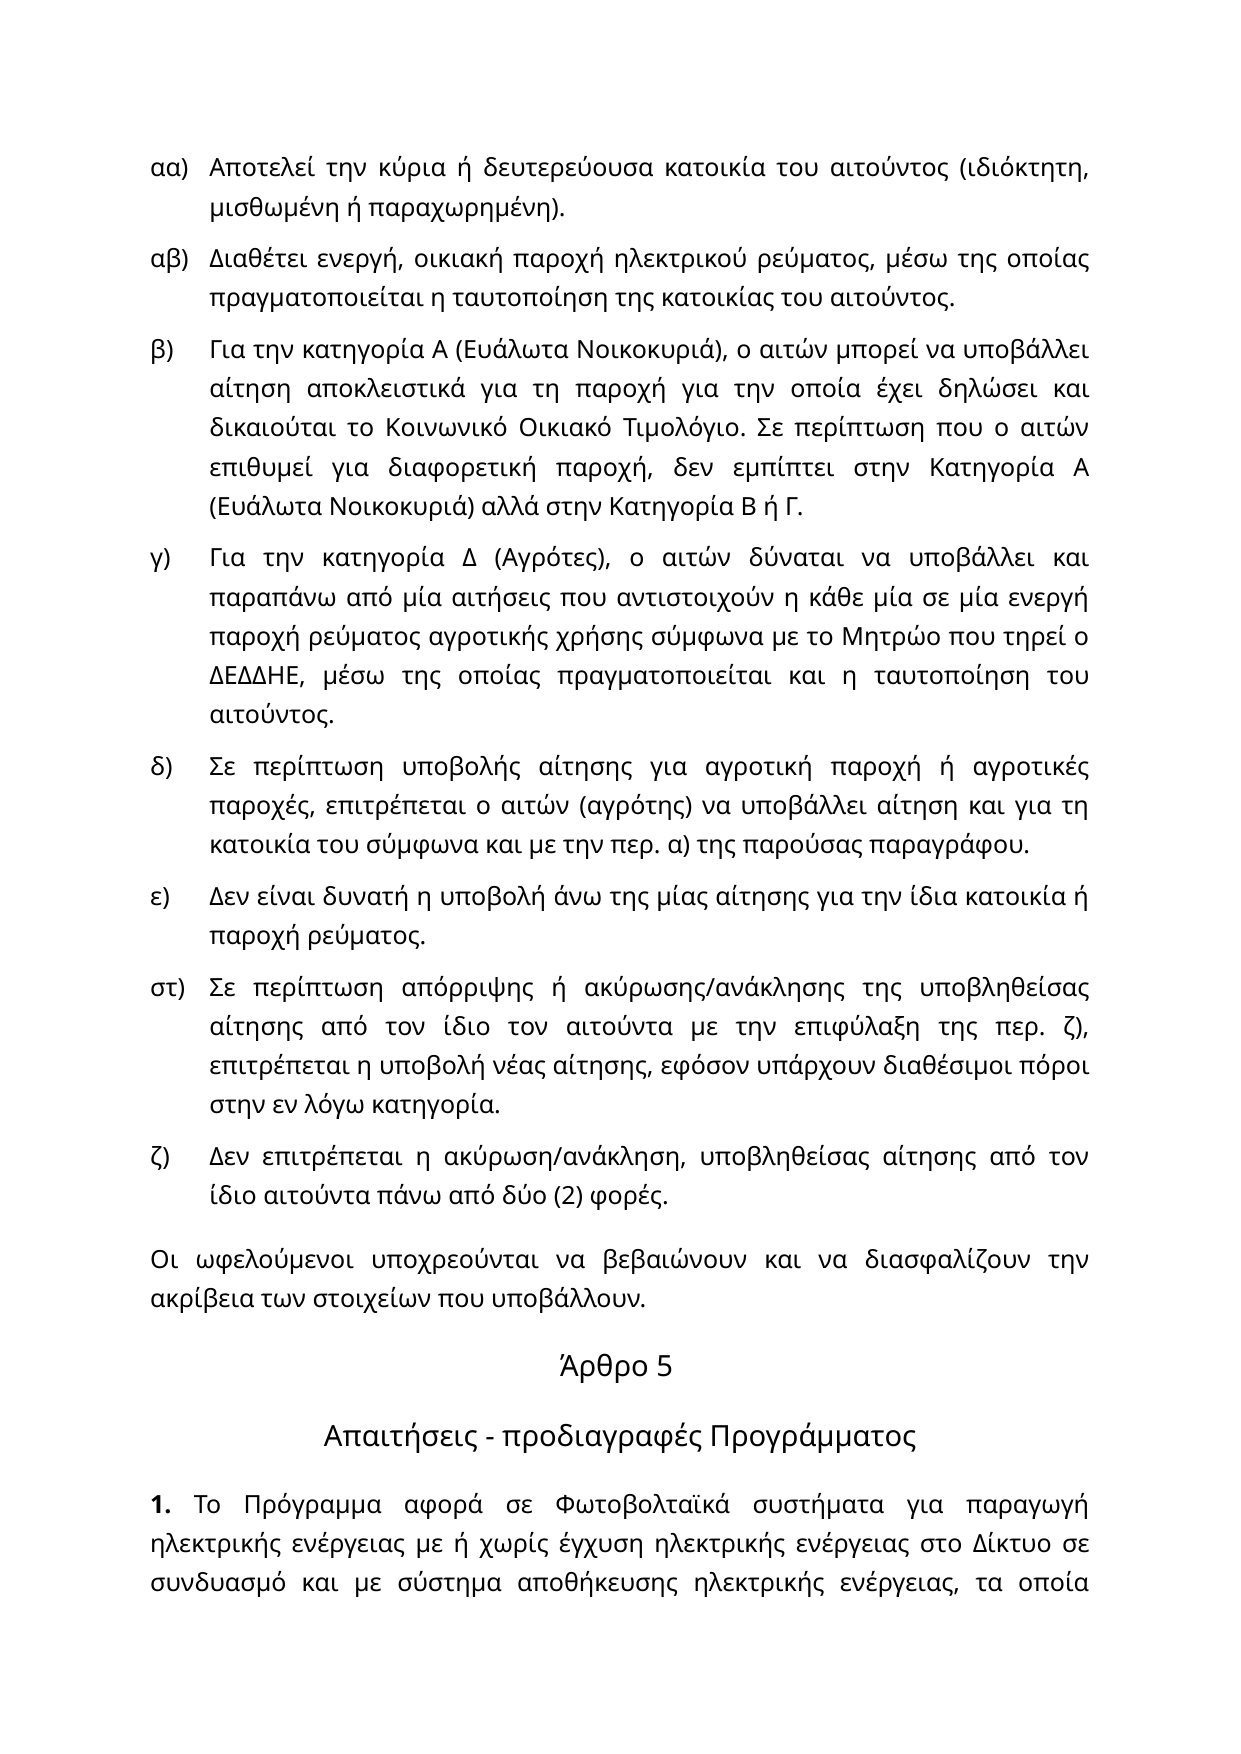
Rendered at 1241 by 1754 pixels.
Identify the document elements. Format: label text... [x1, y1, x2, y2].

text 1. Το Πρόγραμμα αφορά σε Φωτοβολταϊκά συστήματα για παραγωγή ηλεκτρικής ενέργειας με ή χωρίς έγχυση ηλεκτρικής ενέργειας στο Δίκτυο σε συνδυασμό και με σύστημα αποθήκευσης ηλεκτρικής ενέργειας, τα οποία [150, 1486, 1090, 1599]
list β) Για την κατηγορία Α (Ευάλωτα Νοικοκυριά), ο αιτών μπορεί να υποβάλλει αίτηση αποκλειστικά για τη παροχή για την οποία έχει δηλώσει και δικαιούται το Κοινωνικό Οικιακό Τιμολόγιο. Σε περίπτωση που ο αιτών επιθυμεί για διαφορετική παροχή, δεν εμπίπτει στην Κατηγορία Α (Ευάλωτα Νοικοκυριά) αλλά στην Κατηγορία Β ή Γ. [150, 332, 1090, 522]
list αα) Αποτελεί την κύρια ή δευτερεύουσα κατοικία του αιτούντος (ιδιόκτητη, μισθωμένη ή παραχωρημένη). [150, 150, 1090, 223]
list ε) Δεν είναι δυνατή η υποβολή άνω της μίας αίτησης για την ίδια κατοικία ή παροχή ρεύματος. [150, 878, 1090, 952]
subtitle Άρθρο 5 [150, 1345, 1090, 1385]
list ζ) Δεν επιτρέπεται η ακύρωση/ανάκληση, υποβληθείσας αίτησης από τον ίδιο αιτούντα πάνω από δύο (2) φορές. [150, 1138, 1090, 1212]
list δ) Σε περίπτωση υποβολής αίτησης για αγροτική παροχή ή αγροτικές παροχές, επιτρέπεται ο αιτών (αγρότης) να υποβάλλει αίτηση και για τη κατοικία του σύμφωνα και με την περ. α) της παρούσας παραγράφου. [150, 748, 1090, 861]
list αβ) Διαθέτει ενεργή, οικιακή παροχή ηλεκτρικού ρεύματος, μέσω της οποίας πραγματοποιείται η ταυτοποίηση της κατοικίας του αιτούντος. [150, 241, 1090, 314]
list στ) Σε περίπτωση απόρριψης ή ακύρωσης/ανάκλησης της υποβληθείσας αίτησης από τον ίδιο τον αιτούντα με την επιφύλαξη της περ. ζ), επιτρέπεται η υποβολή νέας αίτησης, εφόσον υπάρχουν διαθέσιμοι πόροι στην εν λόγω κατηγορία. [150, 969, 1090, 1121]
subtitle Απαιτήσεις - προδιαγραφές Προγράμματος [150, 1416, 1090, 1455]
text Οι ωφελούμενοι υποχρεούνται να βεβαιώνουν και να διασφαλίζουν την ακρίβεια των στοιχείων που υποβάλλουν. [150, 1242, 1090, 1315]
list γ) Για την κατηγορία Δ (Αγρότες), ο αιτών δύναται να υποβάλλει και παραπάνω από μία αιτήσεις που αντιστοιχούν η κάθε μία σε μία ενεργή παροχή ρεύματος αγροτικής χρήσης σύμφωνα με το Μητρώο που τηρεί ο ΔΕΔΔΗΕ, μέσω της οποίας πραγματοποιείται και η ταυτοποίηση του αιτούντος. [150, 540, 1090, 731]
